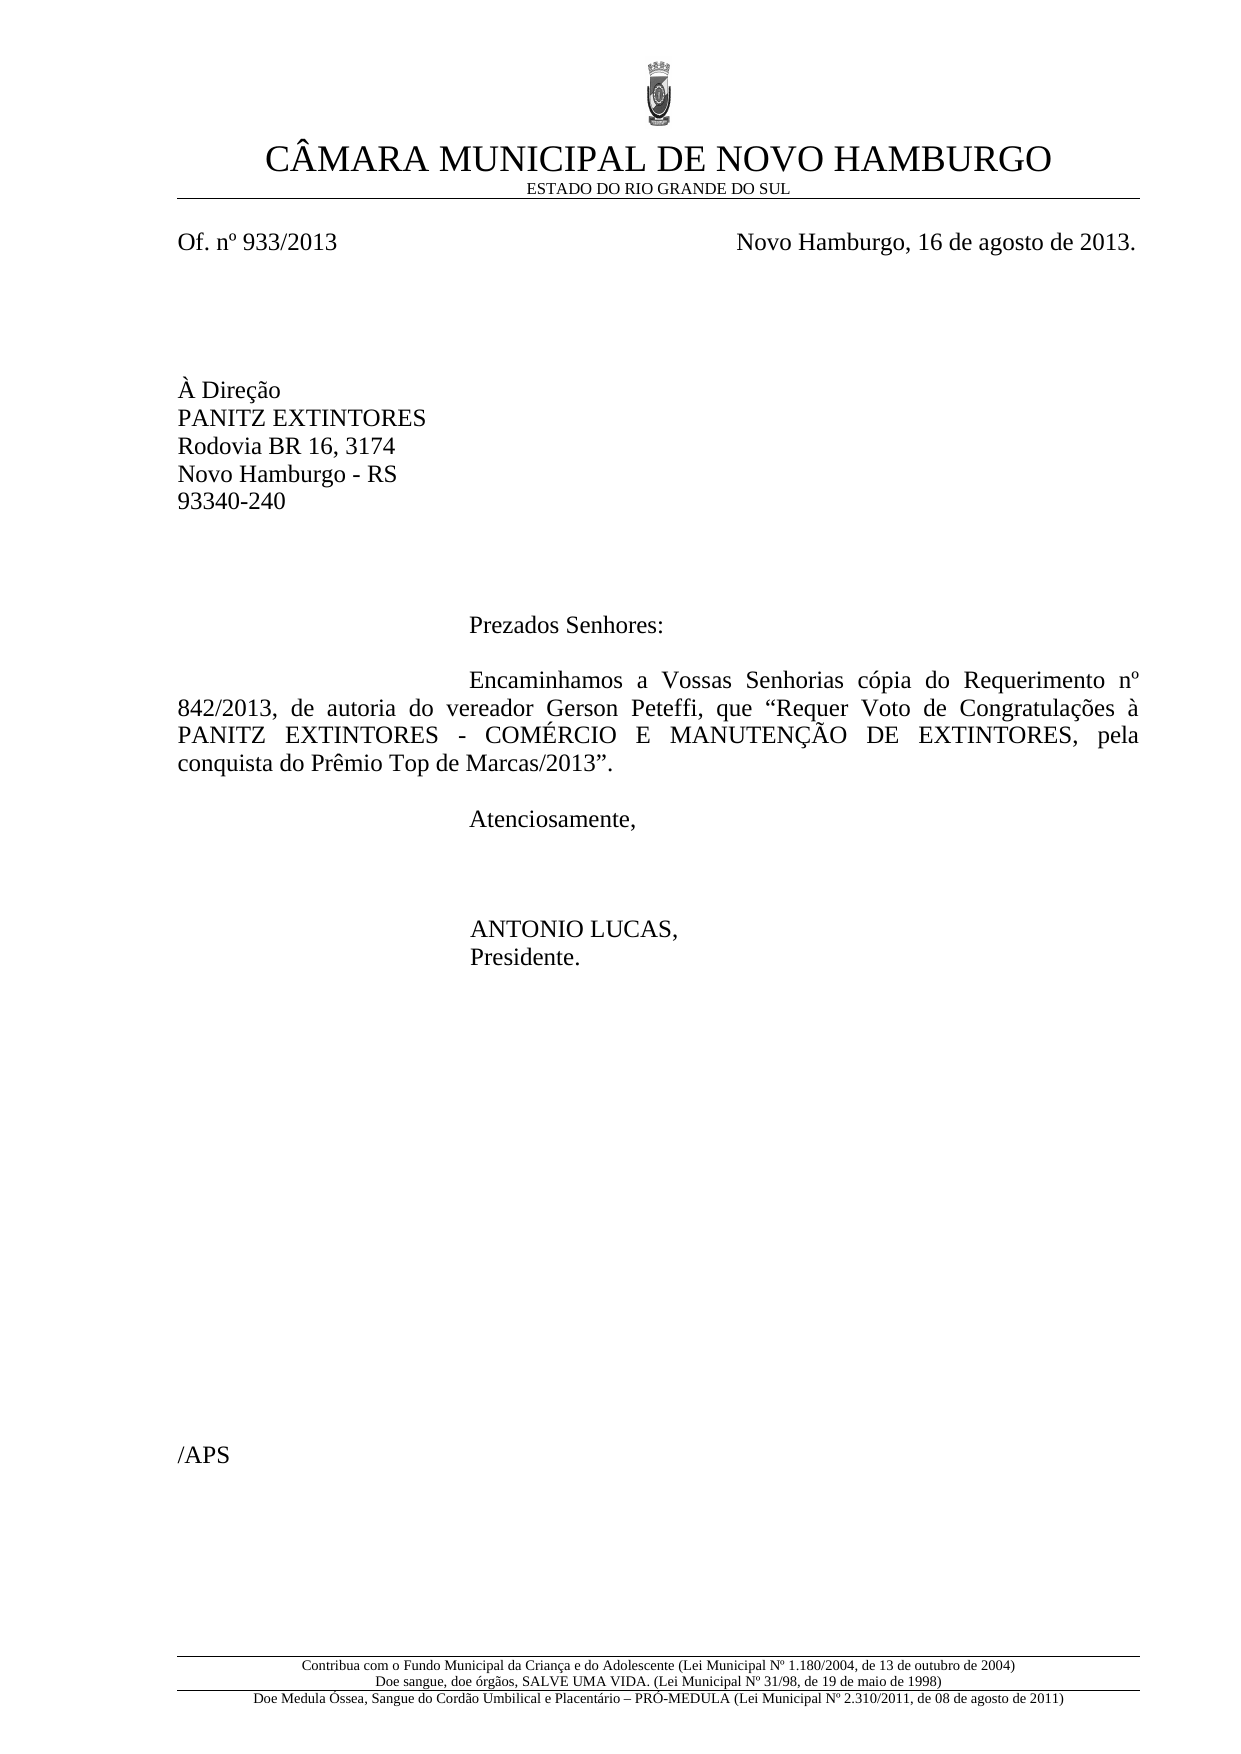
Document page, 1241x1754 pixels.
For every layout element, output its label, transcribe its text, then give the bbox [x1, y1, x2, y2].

text /APS [177, 1441, 1140, 1469]
text Presidente. [470, 943, 1140, 971]
text À Direção [177, 377, 1140, 404]
text Novo Hamburgo - RS [177, 460, 1140, 487]
text Of. nº 933/2013 Novo Hamburgo, 16 de agosto de 2013. [177, 228, 1140, 256]
text PANITZ EXTINTORES [177, 404, 1140, 432]
text Encaminhamos a Vossas Senhorias cópia do Requerimento nº 842/2013, de autoria do vereador Gerson Peteffi, que “Requer Voto de Congratulações à PANITZ EXTINTORES - COMÉRCIO E MANUTENÇÃO DE EXTINTORES, pela conquista do Prêmio Top de Marcas/2013”. [177, 666, 1140, 777]
text ANTONIO LUCAS, [470, 916, 1140, 943]
text Atenciosamente, [177, 805, 1140, 832]
text 93340-240 [177, 487, 1140, 515]
text Rodovia BR 16, 3174 [177, 432, 1140, 460]
text Prezados Senhores: [177, 611, 1140, 638]
